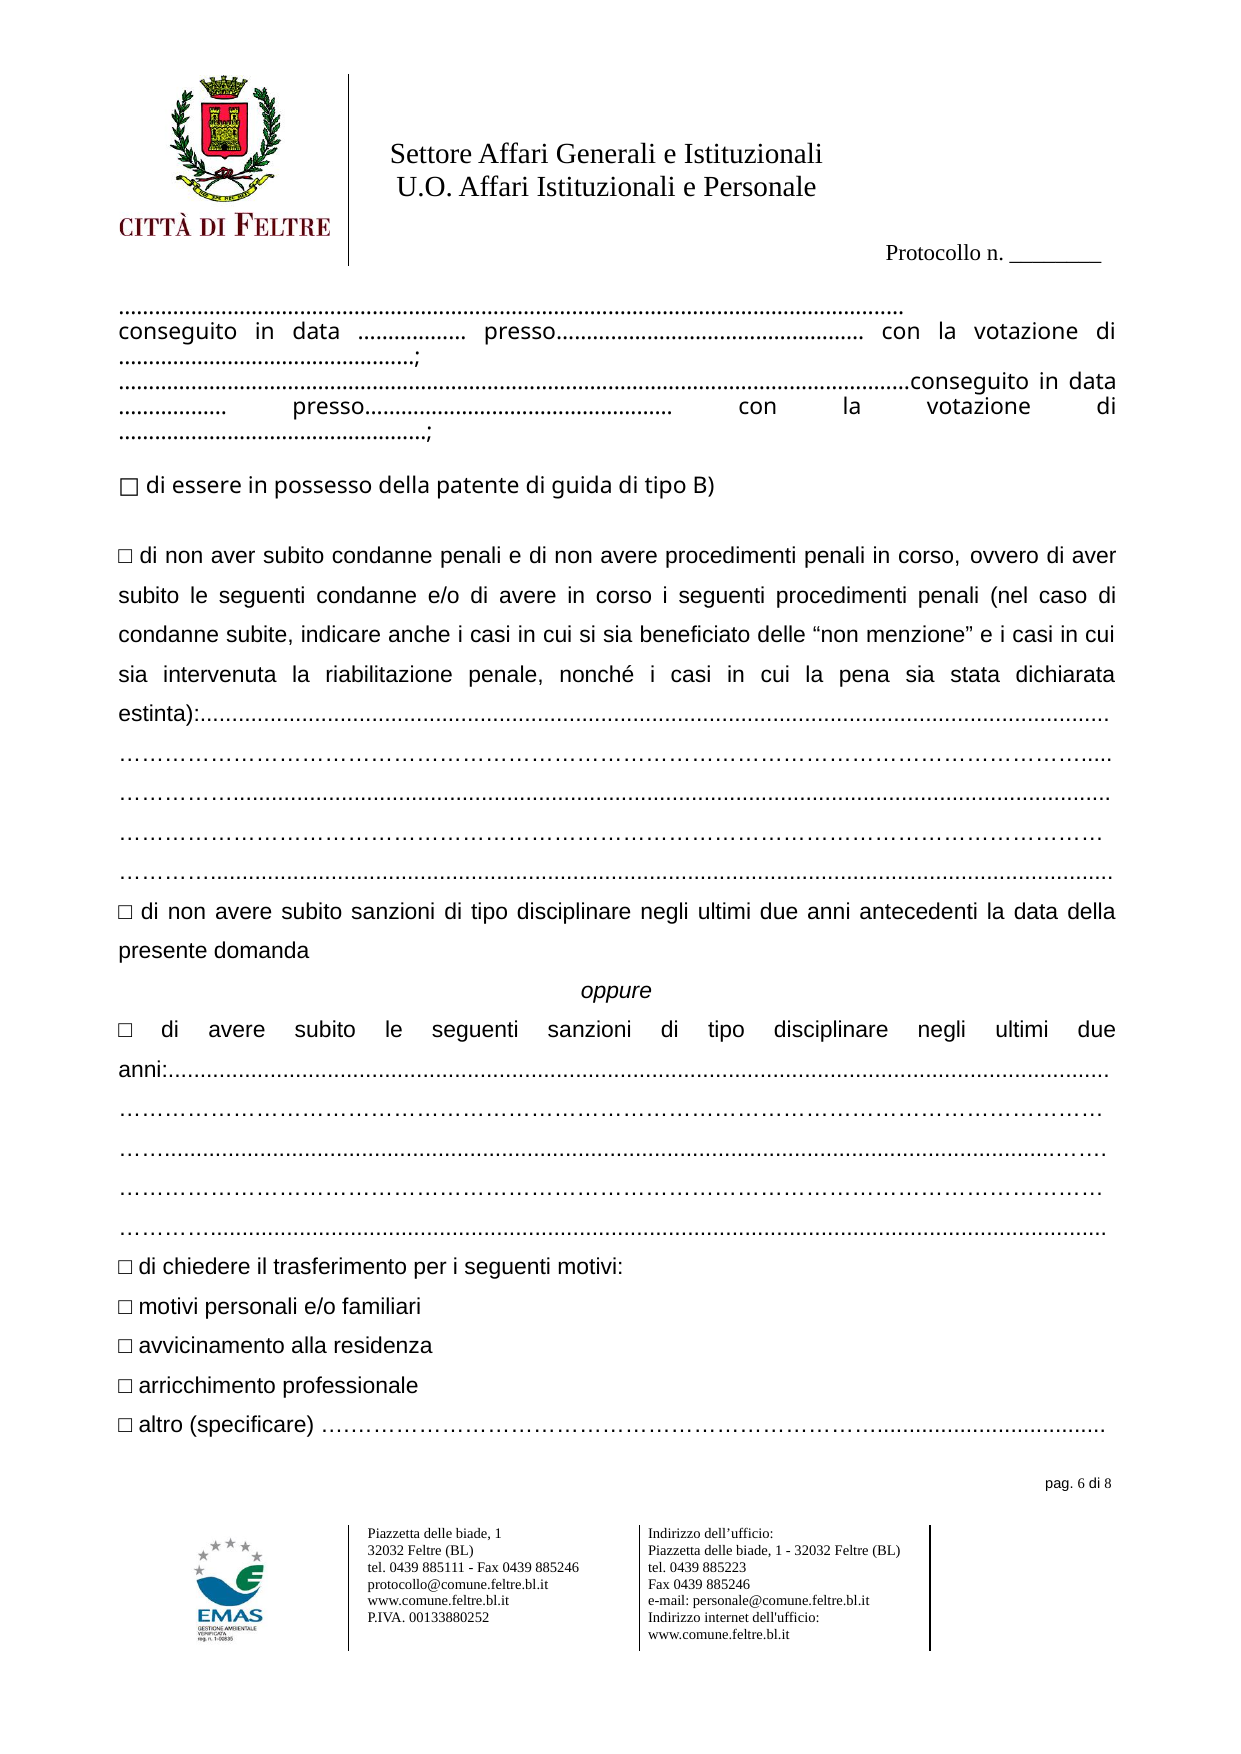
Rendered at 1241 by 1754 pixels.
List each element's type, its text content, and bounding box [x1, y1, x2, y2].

text □ di non avere subito sanzioni di tipo disciplinare negli ultimi due anni antecedenti la data della presente domanda [118, 898, 1117, 964]
text □ avvicinamento alla residenza [118, 1332, 1117, 1358]
text ……………………………………………………………………………………………………………....… [118, 294, 1117, 319]
picture [119, 75, 330, 236]
text oppure [118, 977, 1117, 1003]
text …………….......................................................................................................................................... [118, 779, 1117, 806]
text □ arricchimento professionale [118, 1372, 1117, 1398]
text □ di chiedere il trasferimento per i seguenti motivi: [118, 1253, 1117, 1279]
text □ motivi personali e/o familiari [118, 1293, 1117, 1319]
text □ altro (specificare) ….…………………………………………………………….................................... [118, 1411, 1117, 1437]
picture [175, 1526, 300, 1650]
text □ di avere subito le seguenti sanzioni di tipo disciplinare negli ultimi due anni:.................................................................................................................................................... ………………………………………………………………………………………………………………………............................................................................................................................................……. [118, 1016, 1117, 1161]
text ……………………………………………………………………………………………………………………………............................................................................................................................................. [118, 1174, 1117, 1240]
text □ di non aver subito condanne penali e di non avere procedimenti penali in corso, ovvero di aver subito le seguenti condanne e/o di avere in corso i seguenti procedimenti penali (nel caso di condanne subite, indicare anche i casi in cui si sia beneficiato delle “non menzione” e i casi in cui sia intervenuta la riabilitazione penale, nonché i casi in cui la pena sia stata dichiarata estinta):............................................................................................................................................... [118, 542, 1117, 727]
text ………………………………………………………………………………………………………………..... [118, 740, 1117, 766]
text conseguito in data ……………… presso…………………………………………… con la votazione di ……………………………………….…; [118, 319, 1117, 369]
text □ di essere in possesso della patente di guida di tipo B) [118, 469, 1117, 501]
text …………………………………………………………………………………………………………………………….............................................................................................................................................. [118, 819, 1117, 885]
text ………………………………………………………………………………………………………………..…conseguito in data ……………… presso…………………………………………… con la votazione di ……………………………………………; [118, 369, 1117, 444]
